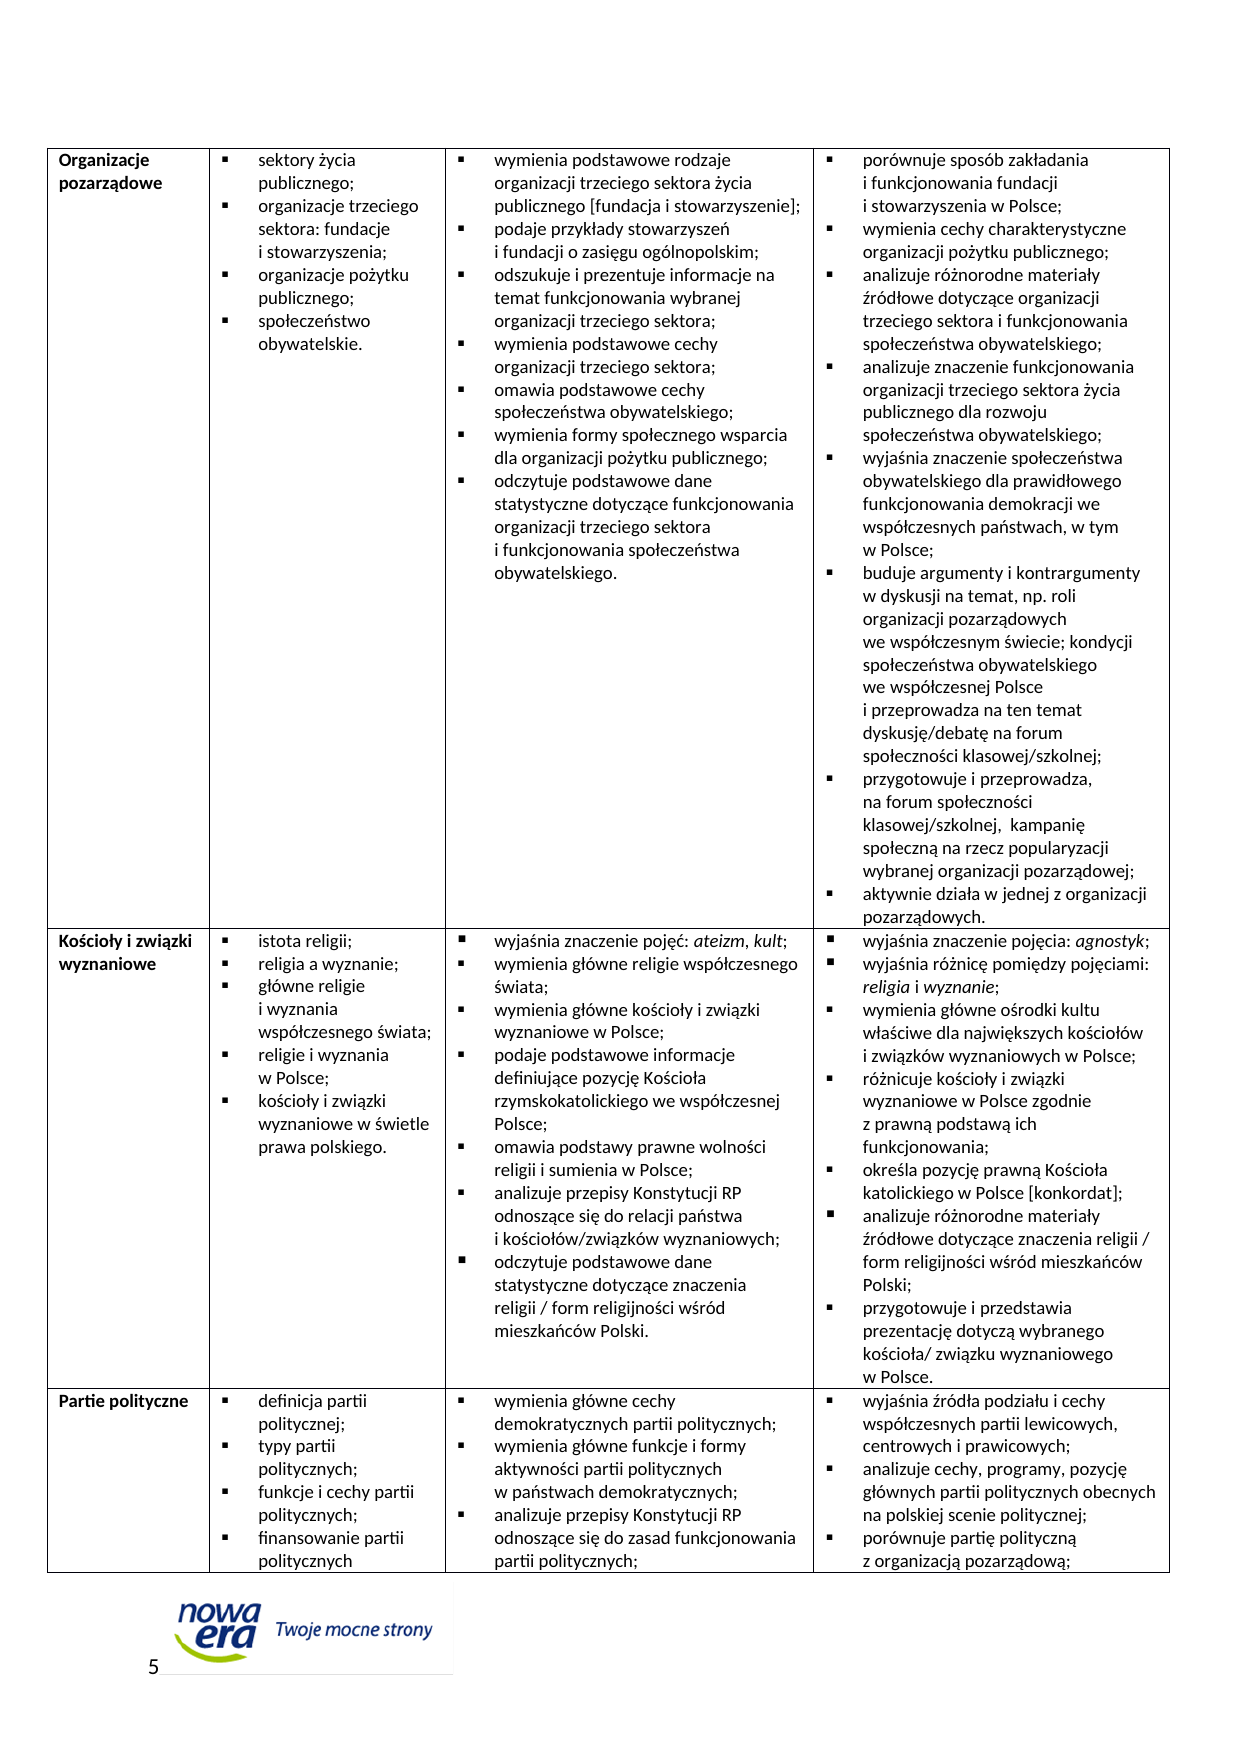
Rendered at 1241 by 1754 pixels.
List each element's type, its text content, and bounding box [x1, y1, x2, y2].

table_cell istota religii; religia a wyznanie; główne religie i wyznania współczesnego świata; religie i wyznania w Polsce; kościoły i związki wyznaniowe w świetle prawa polskiego. [210, 929, 445, 1388]
table_cell Organizacje pozarządowe [48, 149, 209, 928]
table_cell definicja partii politycznej; typy partii politycznych; funkcje i cechy partii politycznych; finansowanie partii politycznych [210, 1389, 445, 1572]
table_cell wyjaśnia znaczenie pojęcia: agnostyk; wyjaśnia różnicę pomiędzy pojęciami: religia i wyznanie; wymienia główne ośrodki kultu właściwe dla największych kościołów i związków wyznaniowych w Polsce; różnicuje kościoły i związki wyznaniowe w Polsce zgodnie z prawną podstawą ich funkcjonowania; określa pozycję prawną Kościoła katolickiego w Polsce [konkordat]; analizuje różnorodne materiały źródłowe dotyczące znaczenia religii / form religijności wśród mieszkańców Polski; przygotowuje i przedstawia prezentację dotyczą wybranego kościoła/ związku wyznaniowego w Polsce. [814, 929, 1169, 1388]
table_cell wymienia główne cechy demokratycznych partii politycznych; wymienia główne funkcje i formy aktywności partii politycznych w państwach demokratycznych; analizuje przepisy Konstytucji RP odnoszące się do zasad funkcjonowania partii politycznych; wymienia główne źródła finansowania partii politycznych w Polsce; omawia pozycję poszczególnych partii politycznych w świetle ostatnich wyborów parlamentarnych w Polsce. [446, 1389, 813, 1572]
table_cell wyjaśnia źródła podziału i cechy współczesnych partii lewicowych, centrowych i prawicowych; analizuje cechy, programy, pozycję głównych partii politycznych obecnych na polskiej scenie politycznej; porównuje partię polityczną z organizacją pozarządową; analizuje różnorodne materiały źródłowe dotyczące funkcjonowania partii politycznych w Polsce / we współczesnych społeczeństwach demokratycznych; buduje argumenty i kontrargumenty w dyskusji na temat sposobów finansowania partii politycznych w Polsce i przeprowadza na ten temat debatę/dyskusję na forum społeczności klasowej/szkolnej, dokonuje krytycznej analizy współczesnych podziałów politycznych w Polsce. [814, 1389, 1169, 1572]
table_cell Partie polityczne [48, 1389, 209, 1572]
table_cell sektory życia publicznego; organizacje trzeciego sektora: fundacje i stowarzyszenia; organizacje pożytku publicznego; społeczeństwo obywatelskie. [210, 149, 445, 928]
picture [159, 1582, 454, 1675]
table_cell wyjaśnia znaczenie pojęć: ateizm, kult; wymienia główne religie współczesnego świata; wymienia główne kościoły i związki wyznaniowe w Polsce; podaje podstawowe informacje definiujące pozycję Kościoła rzymskokatolickiego we współczesnej Polsce; omawia podstawy prawne wolności religii i sumienia w Polsce; analizuje przepisy Konstytucji RP odnoszące się do relacji państwa i kościołów/związków wyznaniowych; odczytuje podstawowe dane statystyczne dotyczące znaczenia religii / form religijności wśród mieszkańców Polski. [446, 929, 813, 1388]
table_cell Kościoły i związki wyznaniowe [48, 929, 209, 1388]
table_cell porównuje sposób zakładania i funkcjonowania fundacji i stowarzyszenia w Polsce; wymienia cechy charakterystyczne organizacji pożytku publicznego; analizuje różnorodne materiały źródłowe dotyczące organizacji trzeciego sektora i funkcjonowania społeczeństwa obywatelskiego; analizuje znaczenie funkcjonowania organizacji trzeciego sektora życia publicznego dla rozwoju społeczeństwa obywatelskiego; wyjaśnia znaczenie społeczeństwa obywatelskiego dla prawidłowego funkcjonowania demokracji we współczesnych państwach, w tym w Polsce; buduje argumenty i kontrargumenty w dyskusji na temat, np. roli organizacji pozarządowych we współczesnym świecie; kondycji społeczeństwa obywatelskiego we współczesnej Polsce i przeprowadza na ten temat dyskusję/debatę na forum społeczności klasowej/szkolnej; przygotowuje i przeprowadza, na forum społeczności klasowej/szkolnej, kampanię społeczną na rzecz popularyzacji wybranej organizacji pozarządowej; aktywnie działa w jednej z organizacji pozarządowych. [814, 149, 1169, 928]
table_cell wymienia podstawowe rodzaje organizacji trzeciego sektora życia publicznego [fundacja i stowarzyszenie]; podaje przykłady stowarzyszeń i fundacji o zasięgu ogólnopolskim; odszukuje i prezentuje informacje na temat funkcjonowania wybranej organizacji trzeciego sektora; wymienia podstawowe cechy organizacji trzeciego sektora; omawia podstawowe cechy społeczeństwa obywatelskiego; wymienia formy społecznego wsparcia dla organizacji pożytku publicznego; odczytuje podstawowe dane statystyczne dotyczące funkcjonowania organizacji trzeciego sektora i funkcjonowania społeczeństwa obywatelskiego. [446, 149, 813, 928]
